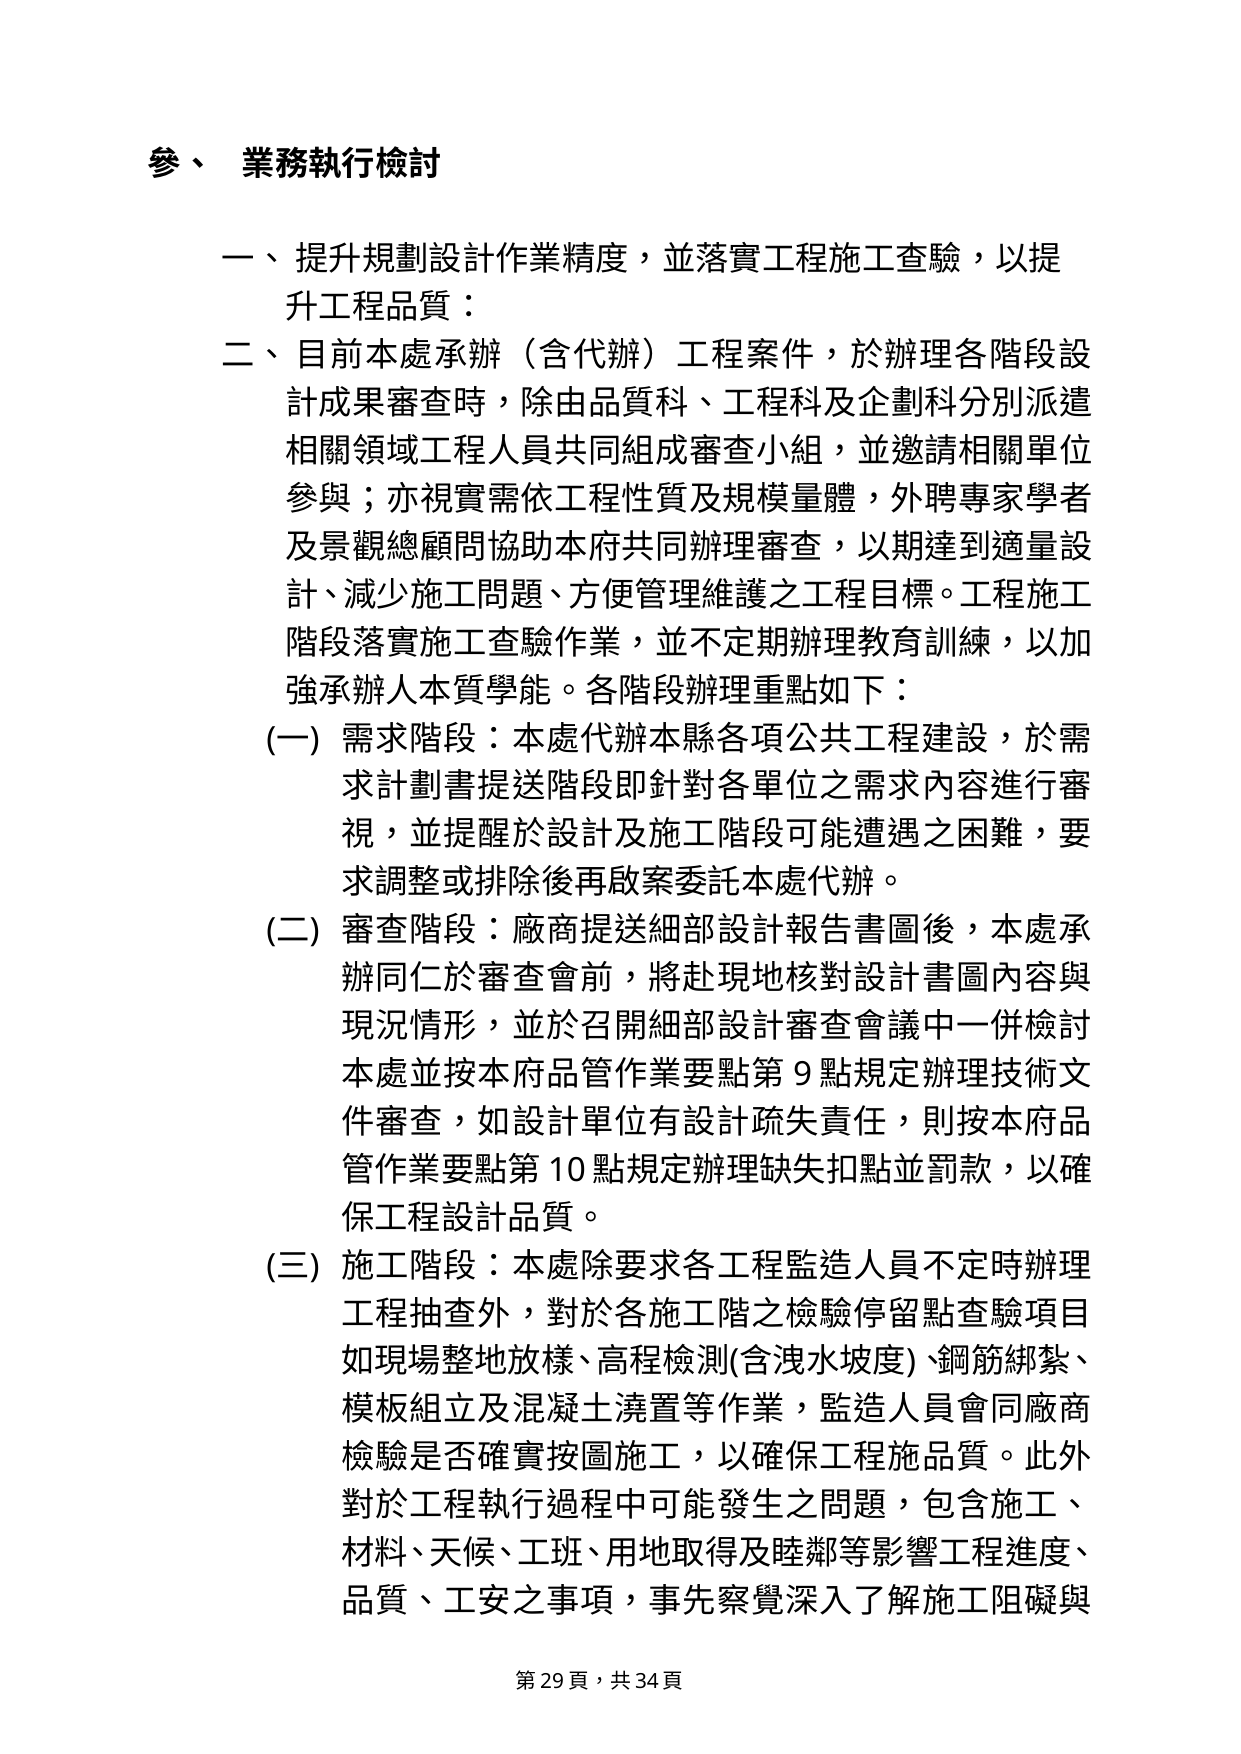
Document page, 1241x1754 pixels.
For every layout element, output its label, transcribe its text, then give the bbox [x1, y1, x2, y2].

list 業務執行檢討 [148, 137, 1092, 184]
list 審查階段：廠商提送細部設計報告書圖後，本處承辦同仁於審查會前，將赴現地核對設計書圖內容與現況情形，並於召開細部設計審查會議中一併檢討。本處並按本府品管作業要點第9點規定辦理技術文件審查，如設計單位有設計疏失責任，則按本府品管作業要點第10點規定辦理缺失扣點並罰款，以確保工程設計品質。 [266, 903, 1092, 1239]
list 目前本處承辦（含代辦）工程案件，於辦理各階段設計成果審查時，除由品質科、工程科及企劃科分別派遣相關領域工程人員共同組成審查小組，並邀請相關單位參與；亦視實需依工程性質及規模量體，外聘專家學者及景觀總顧問協助本府共同辦理審查，以期達到適量設計、減少施工問題、方便管理維護之工程目標。工程施工階段落實施工查驗作業，並不定期辦理教育訓練，以加強承辦人本質學能。各階段辦理重點如下： [222, 328, 1092, 712]
list 提升規劃設計作業精度，並落實工程施工查驗，以提升工程品質： [222, 232, 1092, 328]
list 施工階段：本處除要求各工程監造人員不定時辦理工程抽查外，對於各施工階之檢驗停留點查驗項目，如現場整地放樣、高程檢測(含洩水坡度)、鋼筋綁紮、模板組立及混凝土澆置等作業，監造人員會同廠商檢驗是否確實按圖施工，以確保工程施品質。此外，對於工程執行過程中可能發生之問題，包含施工、材料、天候、工班、用地取得及睦鄰等影響工程進度、品質、工安之事項，事先察覺深入了解施工阻礙與發生原因，並隨時追蹤其辦理情形，以有效排除施工障礙。 [266, 1239, 1092, 1622]
list 需求階段：本處代辦本縣各項公共工程建設，於需求計劃書提送階段即針對各單位之需求內容進行審視，並提醒於設計及施工階段可能遭遇之困難，要求調整或排除後再啟案委託本處代辦。 [266, 712, 1092, 903]
